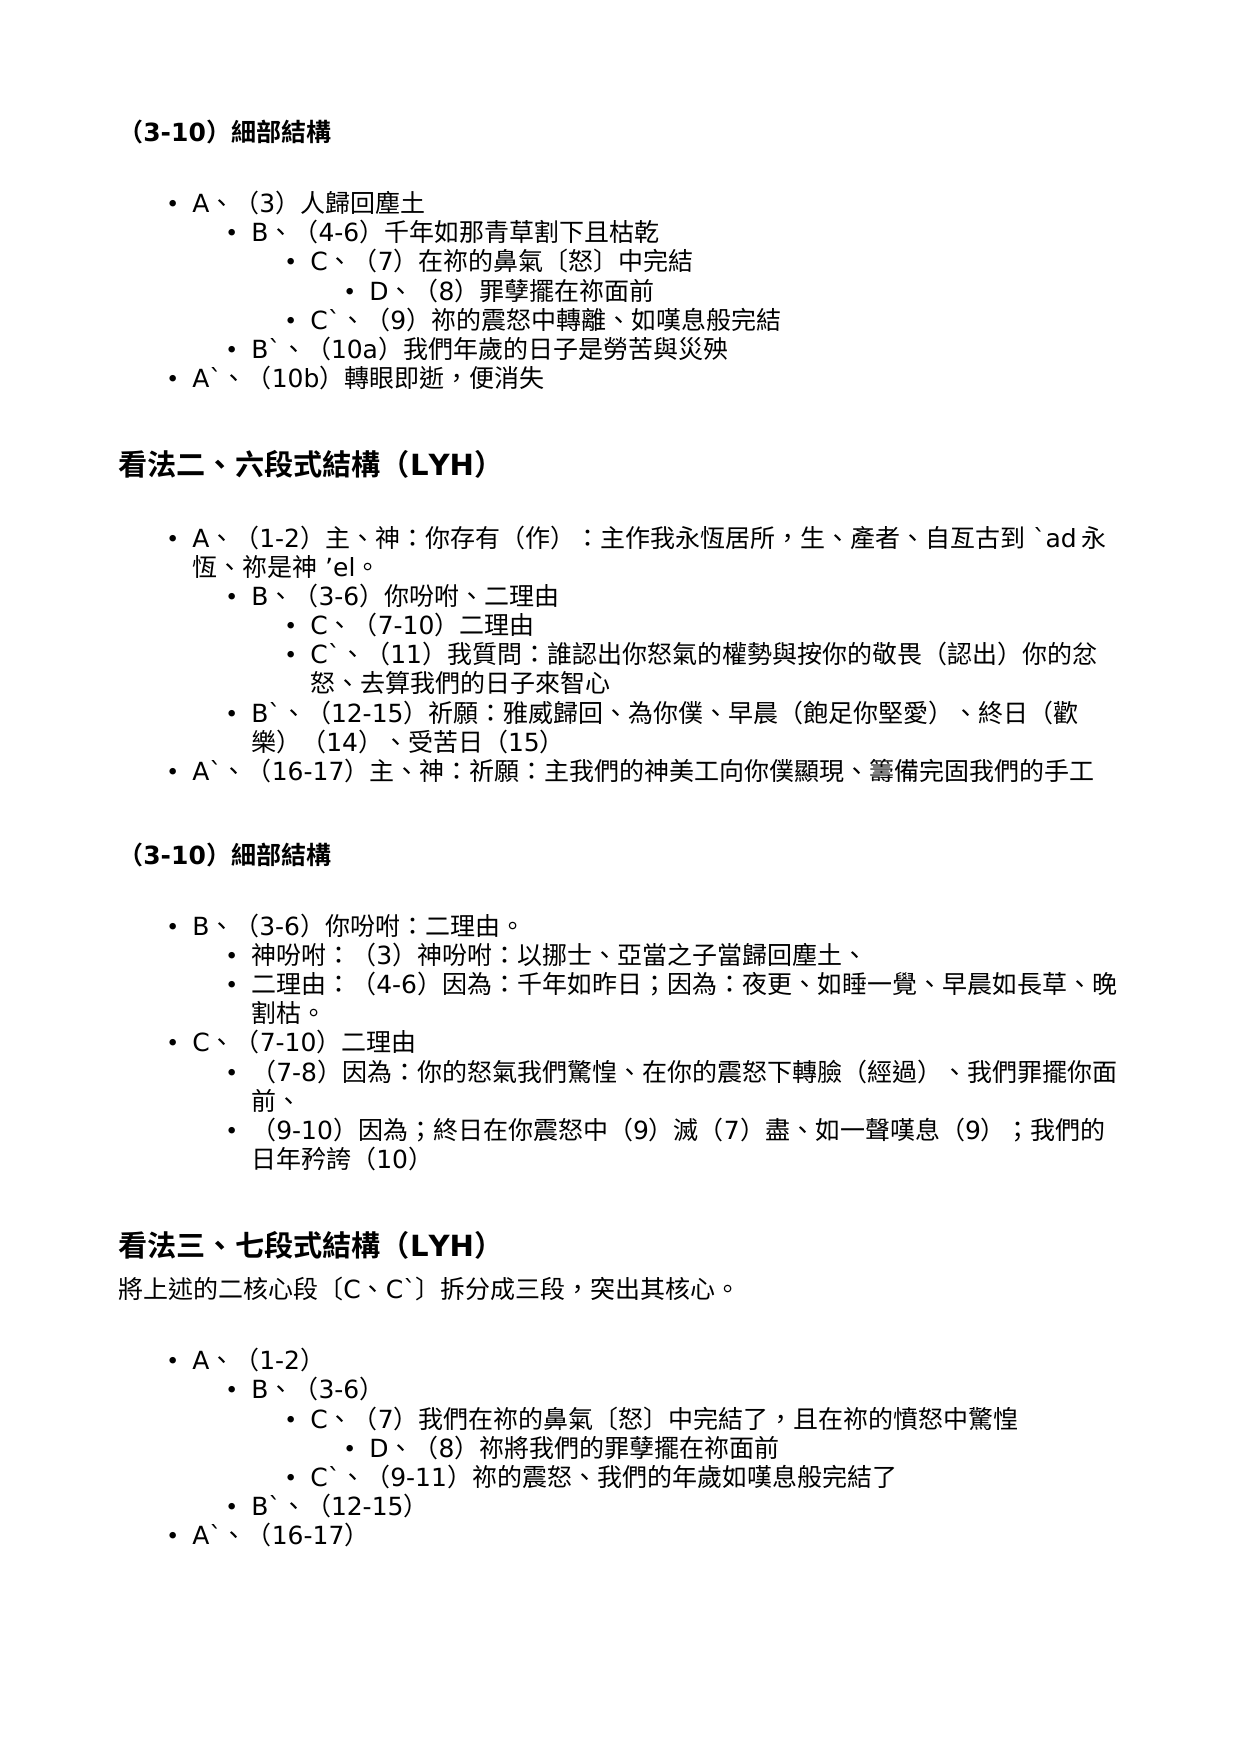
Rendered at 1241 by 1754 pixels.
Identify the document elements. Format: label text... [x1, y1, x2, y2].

list A`、（10b）轉眼即逝，便消失 [177, 364, 1122, 393]
list B、（4-6）千年如那青草割下且枯乾 [236, 218, 1122, 248]
list C`、（9）祢的震怒中轉離、如嘆息般完結 [295, 306, 1122, 335]
subtitle 看法二、六段式結構（LYH） [118, 448, 1122, 482]
list B`、（10a）我們年歲的日子是勞苦與災殃 [236, 335, 1122, 364]
list A、（3）人歸回塵土 [177, 189, 1122, 218]
list C`、（9-11）祢的震怒、我們的年歲如嘆息般完結了 [295, 1463, 1122, 1492]
list C、（7-10）二理由 [177, 1029, 1122, 1058]
list 神吩咐：（3）神吩咐：以挪士、亞當之子當歸回塵土、 [236, 941, 1122, 970]
list D、（8）祢將我們的罪孽擺在祢面前 [354, 1434, 1122, 1463]
list 二理由：（4-6）因為：千年如昨日；因為：夜更、如睡一覺、早晨如長草、晚割枯。 [236, 970, 1122, 1029]
list C、（7）在祢的鼻氣〔怒〕中完結 [295, 248, 1122, 277]
text 將上述的二核心段〔C、C`〕拆分成三段，突出其核心。 [118, 1275, 1122, 1304]
list B、（3-6）你吩咐、二理由 [236, 582, 1122, 611]
list B、（3-6） [236, 1376, 1122, 1405]
list B、（3-6）你吩咐：二理由。 [177, 912, 1122, 941]
list （7-8）因為：你的怒氣我們驚惶、在你的震怒下轉臉（經過）、我們罪擺你面前、 [236, 1058, 1122, 1116]
list A、（1-2） [177, 1347, 1122, 1376]
list （9-10）因為；終日在你震怒中（9）滅（7）盡、如一聲嘆息（9）；我們的日年矜誇（10） [236, 1116, 1122, 1174]
subtitle （3-10）細部結構 [118, 118, 1122, 147]
list C`、（11）我質問：誰認出你怒氣的權勢與按你的敬畏（認出）你的忿怒、去算我們的日子來智心 [295, 641, 1122, 699]
list A`、（16-17） [177, 1522, 1122, 1551]
list B`、（12-15）祈願：雅威歸回、為你僕、早晨（飽足你堅愛）、終日（歡樂）（14）、受苦日（15） [236, 699, 1122, 757]
list C、（7）我們在祢的鼻氣〔怒〕中完結了，且在祢的憤怒中驚惶 [295, 1405, 1122, 1434]
list C、（7-10）二理由 [295, 611, 1122, 641]
list D、（8）罪孽擺在祢面前 [354, 277, 1122, 306]
subtitle 看法三、七段式結構（LYH） [118, 1229, 1122, 1263]
list A、（1-2）主、神：你存有（作）：主作我永恆居所，生、產者、自亙古到 `ad永恆、祢是神 ’el。 [177, 524, 1122, 582]
subtitle （3-10）細部結構 [118, 841, 1122, 870]
list B`、（12-15） [236, 1492, 1122, 1522]
list A`、（16-17）主、神：祈願：主我們的神美工向你僕顯現、籌備完固我們的手工 [177, 757, 1122, 786]
